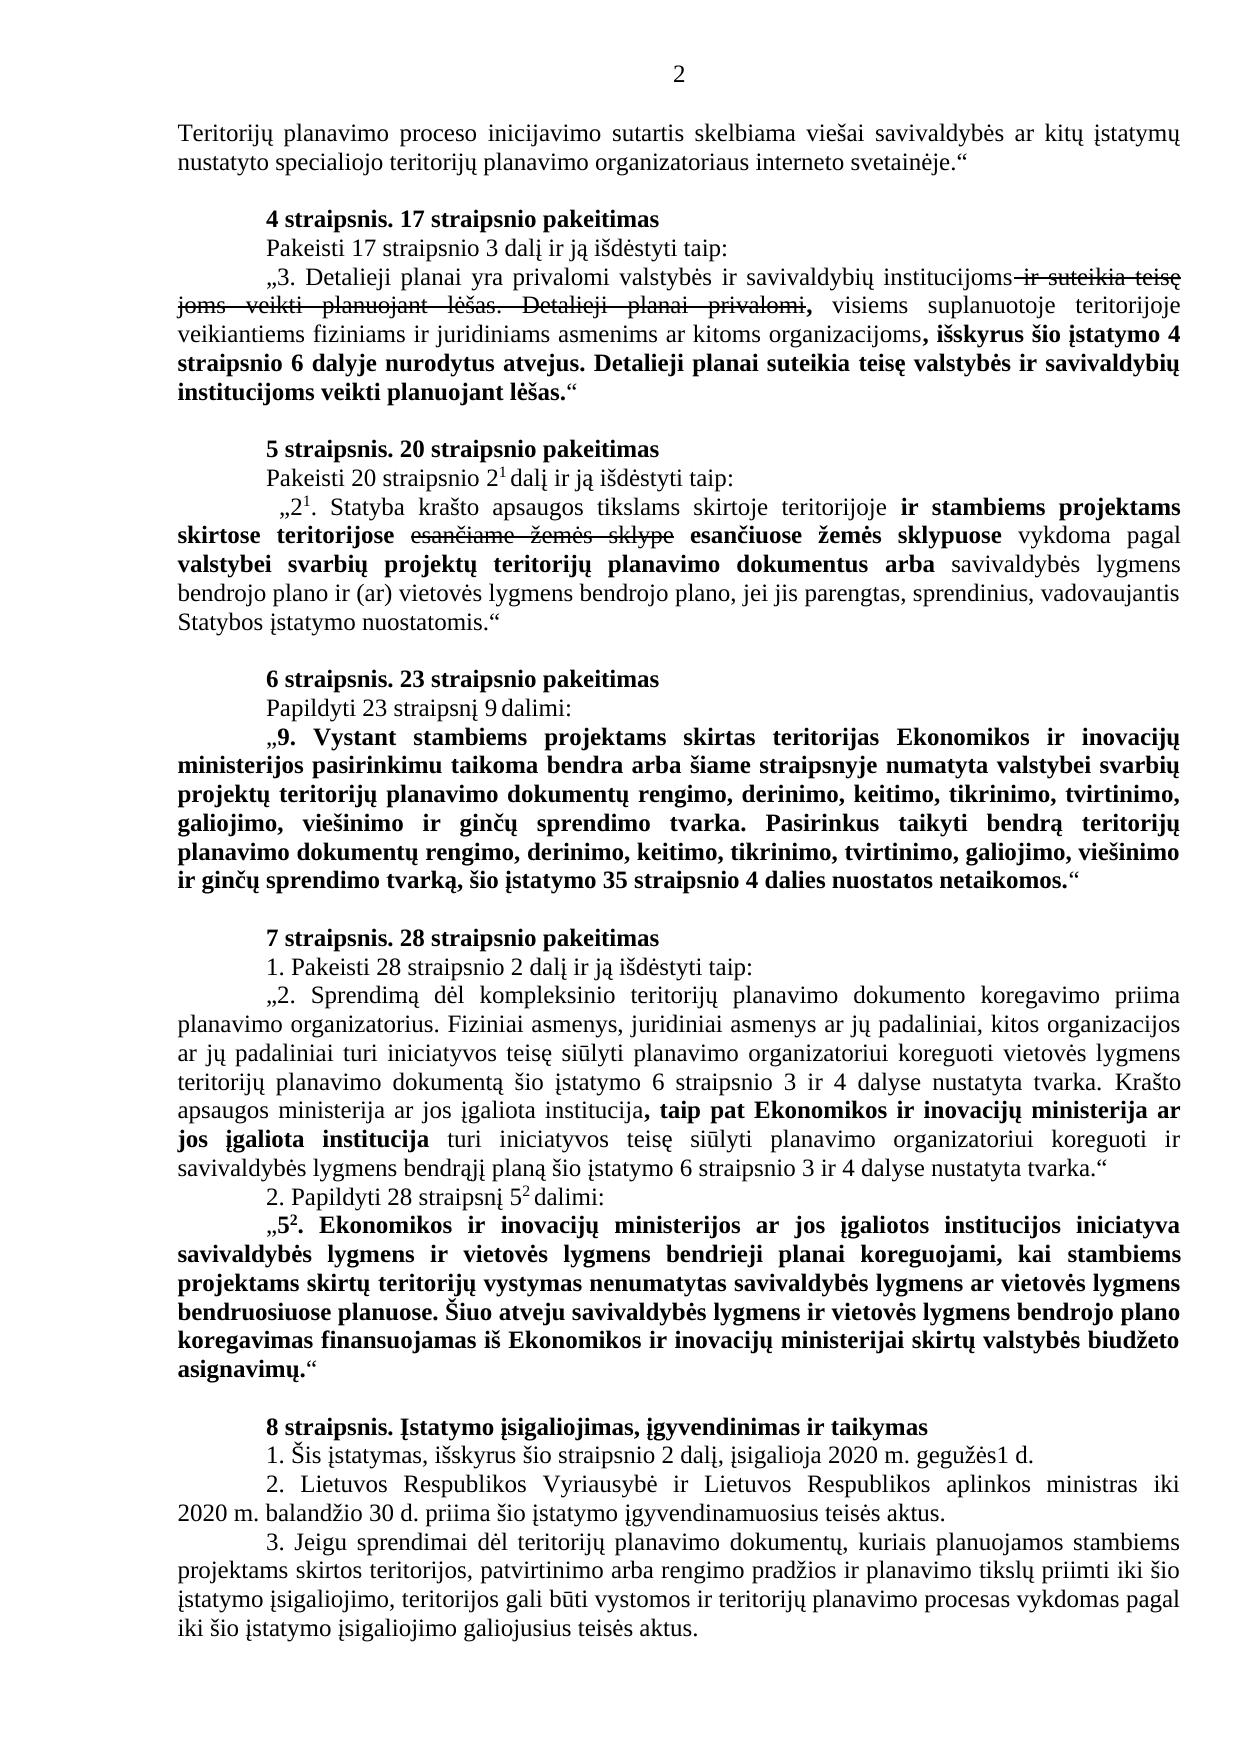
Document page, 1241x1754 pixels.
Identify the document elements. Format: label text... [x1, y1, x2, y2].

text „3. Detalieji planai yra privalomi valstybės ir savivaldybių institucijoms ir suteikia teisę joms veikti planuojant lėšas. Detalieji planai privalomi, visiems suplanuotoje teritorijoje veikiantiems fiziniams ir juridiniams asmenims ar kitoms organizacijoms, išskyrus šio įstatymo 4 straipsnio 6 dalyje nurodytus atvejus. Detalieji planai suteikia teisę valstybės ir savivaldybių institucijoms veikti planuojant lėšas.“ [177, 262, 1181, 406]
text 2. Lietuvos Respublikos Vyriausybė ir Lietuvos Respublikos aplinkos ministras iki 2020 m. balandžio 30 d. priima šio įstatymo įgyvendinamuosius teisės aktus. [177, 1469, 1181, 1527]
text „21. Statyba krašto apsaugos tikslams skirtoje teritorijoje ir stambiems projektams skirtose teritorijose esančiame žemės sklype esančiuose žemės sklypuose vykdoma pagal valstybei svarbių projektų teritorijų planavimo dokumentus arba savivaldybės lygmens bendrojo plano ir (ar) vietovės lygmens bendrojo plano, jei jis parengtas, sprendinius, vadovaujantis Statybos įstatymo nuostatomis.“ [177, 492, 1181, 636]
text 8 straipsnis. Įstatymo įsigaliojimas, įgyvendinimas ir taikymas [177, 1412, 1181, 1441]
text Papildyti 23 straipsnį 9 dalimi: [177, 693, 1181, 722]
text 3. Jeigu sprendimai dėl teritorijų planavimo dokumentų, kuriais planuojamos stambiems projektams skirtos teritorijos, patvirtinimo arba rengimo pradžios ir planavimo tikslų priimti iki šio įstatymo įsigaliojimo, teritorijos gali būti vystomos ir teritorijų planavimo procesas vykdomas pagal iki šio įstatymo įsigaliojimo galiojusius teisės aktus. [177, 1527, 1181, 1642]
text 1. Pakeisti 28 straipsnio 2 dalį ir ją išdėstyti taip: [177, 952, 1181, 981]
text Teritorijų planavimo proceso inicijavimo sutartis skelbiama viešai savivaldybės ar kitų įstatymų nustatyto specialiojo teritorijų planavimo organizatoriaus interneto svetainėje.“ [177, 118, 1181, 176]
text 7 straipsnis. 28 straipsnio pakeitimas [177, 923, 1181, 952]
text Pakeisti 20 straipsnio 21 dalį ir ją išdėstyti taip: [177, 463, 1181, 492]
text 2. Papildyti 28 straipsnį 52 dalimi: [177, 1182, 1181, 1211]
text „2. Sprendimą dėl kompleksinio teritorijų planavimo dokumento koregavimo priima planavimo organizatorius. Fiziniai asmenys, juridiniai asmenys ar jų padaliniai, kitos organizacijos ar jų padaliniai turi iniciatyvos teisę siūlyti planavimo organizatoriui koreguoti vietovės lygmens teritorijų planavimo dokumentą šio įstatymo 6 straipsnio 3 ir 4 dalyse nustatyta tvarka. Krašto apsaugos ministerija ar jos įgaliota institucija, taip pat Ekonomikos ir inovacijų ministerija ar jos įgaliota institucija turi iniciatyvos teisę siūlyti planavimo organizatoriui koreguoti ir savivaldybės lygmens bendrąjį planą šio įstatymo 6 straipsnio 3 ir 4 dalyse nustatyta tvarka.“ [177, 981, 1181, 1182]
text „52. Ekonomikos ir inovacijų ministerijos ar jos įgaliotos institucijos iniciatyva savivaldybės lygmens ir vietovės lygmens bendrieji planai koreguojami, kai stambiems projektams skirtų teritorijų vystymas nenumatytas savivaldybės lygmens ar vietovės lygmens bendruosiuose planuose. Šiuo atveju savivaldybės lygmens ir vietovės lygmens bendrojo plano koregavimas finansuojamas iš Ekonomikos ir inovacijų ministerijai skirtų valstybės biudžeto asignavimų.“ [177, 1211, 1181, 1383]
text 5 straipsnis. 20 straipsnio pakeitimas [177, 434, 1181, 463]
text 4 straipsnis. 17 straipsnio pakeitimas [177, 204, 1181, 233]
text Pakeisti 17 straipsnio 3 dalį ir ją išdėstyti taip: [177, 233, 1181, 262]
text 1. Šis įstatymas, išskyrus šio straipsnio 2 dalį, įsigalioja 2020 m. gegužės1 d. [177, 1441, 1181, 1469]
text 6 straipsnis. 23 straipsnio pakeitimas [177, 664, 1181, 693]
text „9. Vystant stambiems projektams skirtas teritorijas Ekonomikos ir inovacijų ministerijos pasirinkimu taikoma bendra arba šiame straipsnyje numatyta valstybei svarbių projektų teritorijų planavimo dokumentų rengimo, derinimo, keitimo, tikrinimo, tvirtinimo, galiojimo, viešinimo ir ginčų sprendimo tvarka. Pasirinkus taikyti bendrą teritorijų planavimo dokumentų rengimo, derinimo, keitimo, tikrinimo, tvirtinimo, galiojimo, viešinimo ir ginčų sprendimo tvarką, šio įstatymo 35 straipsnio 4 dalies nuostatos netaikomos.“ [177, 722, 1181, 894]
